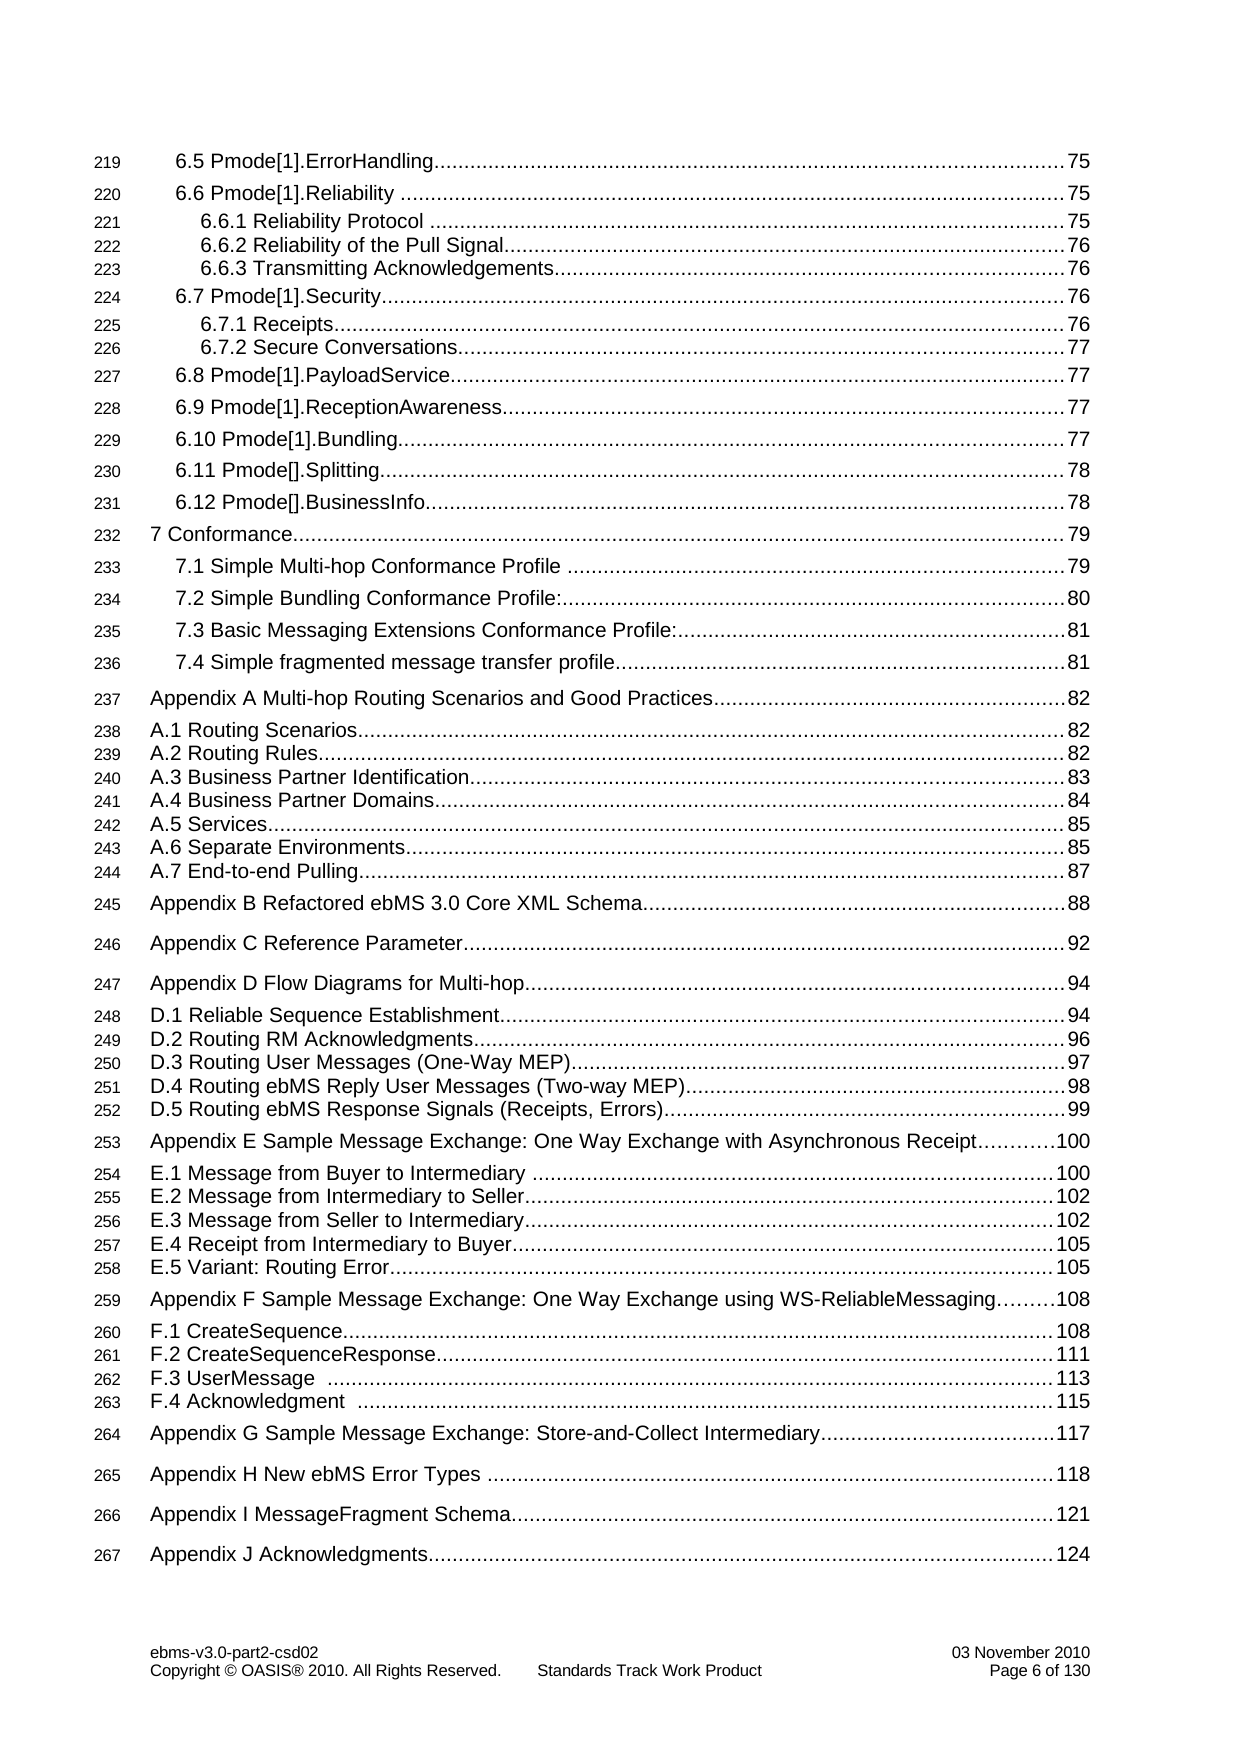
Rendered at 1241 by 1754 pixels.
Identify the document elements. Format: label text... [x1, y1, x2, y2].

text 6.8 Pmode[1].PayloadService 77 [175, 363, 1090, 387]
text 6.10 Pmode[1].Bundling 77 [175, 427, 1090, 451]
text E.2 Message from Intermediary to Seller 102 [150, 1185, 1090, 1208]
text D.4 Routing ebMS Reply User Messages (Two-way MEP) 98 [150, 1074, 1090, 1098]
text F.3 UserMessage 113 [150, 1366, 1090, 1390]
text Appendix I MessageFragment Schema 121 [150, 1502, 1090, 1526]
text D.2 Routing RM Acknowledgments 96 [150, 1027, 1090, 1051]
text A.5 Services 85 [150, 812, 1090, 836]
text D.1 Reliable Sequence Establishment 94 [150, 1003, 1090, 1027]
text 6.9 Pmode[1].ReceptionAwareness 77 [175, 395, 1090, 419]
text E.1 Message from Buyer to Intermediary 100 [150, 1161, 1090, 1185]
text Appendix F Sample Message Exchange: One Way Exchange using WS-ReliableMessaging 108 [150, 1287, 1090, 1311]
text F.2 CreateSequenceResponse 111 [150, 1343, 1090, 1366]
text A.2 Routing Rules 82 [150, 742, 1090, 765]
text D.5 Routing ebMS Response Signals (Receipts, Errors) 99 [150, 1098, 1090, 1121]
text Appendix A Multi-hop Routing Scenarios and Good Practices 82 [150, 686, 1090, 710]
text Appendix D Flow Diagrams for Multi-hop 94 [150, 972, 1090, 995]
text F.1 CreateSequence 108 [150, 1319, 1090, 1343]
text Appendix H New ebMS Error Types 118 [150, 1462, 1090, 1486]
text E.3 Message from Seller to Intermediary 102 [150, 1208, 1090, 1232]
text 7.1 Simple Multi-hop Conformance Profile 79 [175, 554, 1090, 578]
text 6.11 Pmode[].Splitting 78 [175, 459, 1090, 482]
text 6.7 Pmode[1].Security 76 [175, 284, 1090, 308]
text Appendix E Sample Message Exchange: One Way Exchange with Asynchronous Receipt 100 [150, 1129, 1090, 1153]
text 6.12 Pmode[].BusinessInfo 78 [175, 491, 1090, 514]
text 6.6.1 Reliability Protocol 75 [200, 209, 1090, 233]
text 7.3 Basic Messaging Extensions Conformance Profile: 81 [175, 618, 1090, 642]
text E.4 Receipt from Intermediary to Buyer 105 [150, 1232, 1090, 1256]
text A.1 Routing Scenarios 82 [150, 718, 1090, 742]
text 6.6.2 Reliability of the Pull Signal 76 [200, 233, 1090, 257]
text 7.4 Simple fragmented message transfer profile 81 [175, 650, 1090, 674]
text 7 Conformance 79 [150, 523, 1090, 546]
text D.3 Routing User Messages (One-Way MEP) 97 [150, 1051, 1090, 1074]
text 6.5 Pmode[1].ErrorHandling 75 [175, 150, 1090, 173]
text A.3 Business Partner Identification 83 [150, 765, 1090, 789]
text Appendix C Reference Parameter 92 [150, 931, 1090, 955]
text 6.6.3 Transmitting Acknowledgements 76 [200, 257, 1090, 280]
text A.6 Separate Environments 85 [150, 836, 1090, 859]
text A.7 End-to-end Pulling 87 [150, 859, 1090, 883]
text 6.7.2 Secure Conversations 77 [200, 336, 1090, 359]
text 7.2 Simple Bundling Conformance Profile: 80 [175, 586, 1090, 610]
text 6.6 Pmode[1].Reliability 75 [175, 182, 1090, 205]
text F.4 Acknowledgment 115 [150, 1390, 1090, 1413]
text Appendix B Refactored ebMS 3.0 Core XML Schema 88 [150, 891, 1090, 915]
text E.5 Variant: Routing Error 105 [150, 1256, 1090, 1279]
text A.4 Business Partner Domains 84 [150, 789, 1090, 812]
text Appendix G Sample Message Exchange: Store-and-Collect Intermediary 117 [150, 1422, 1090, 1445]
text Appendix J Acknowledgments 124 [150, 1542, 1090, 1566]
text 6.7.1 Receipts 76 [200, 312, 1090, 336]
